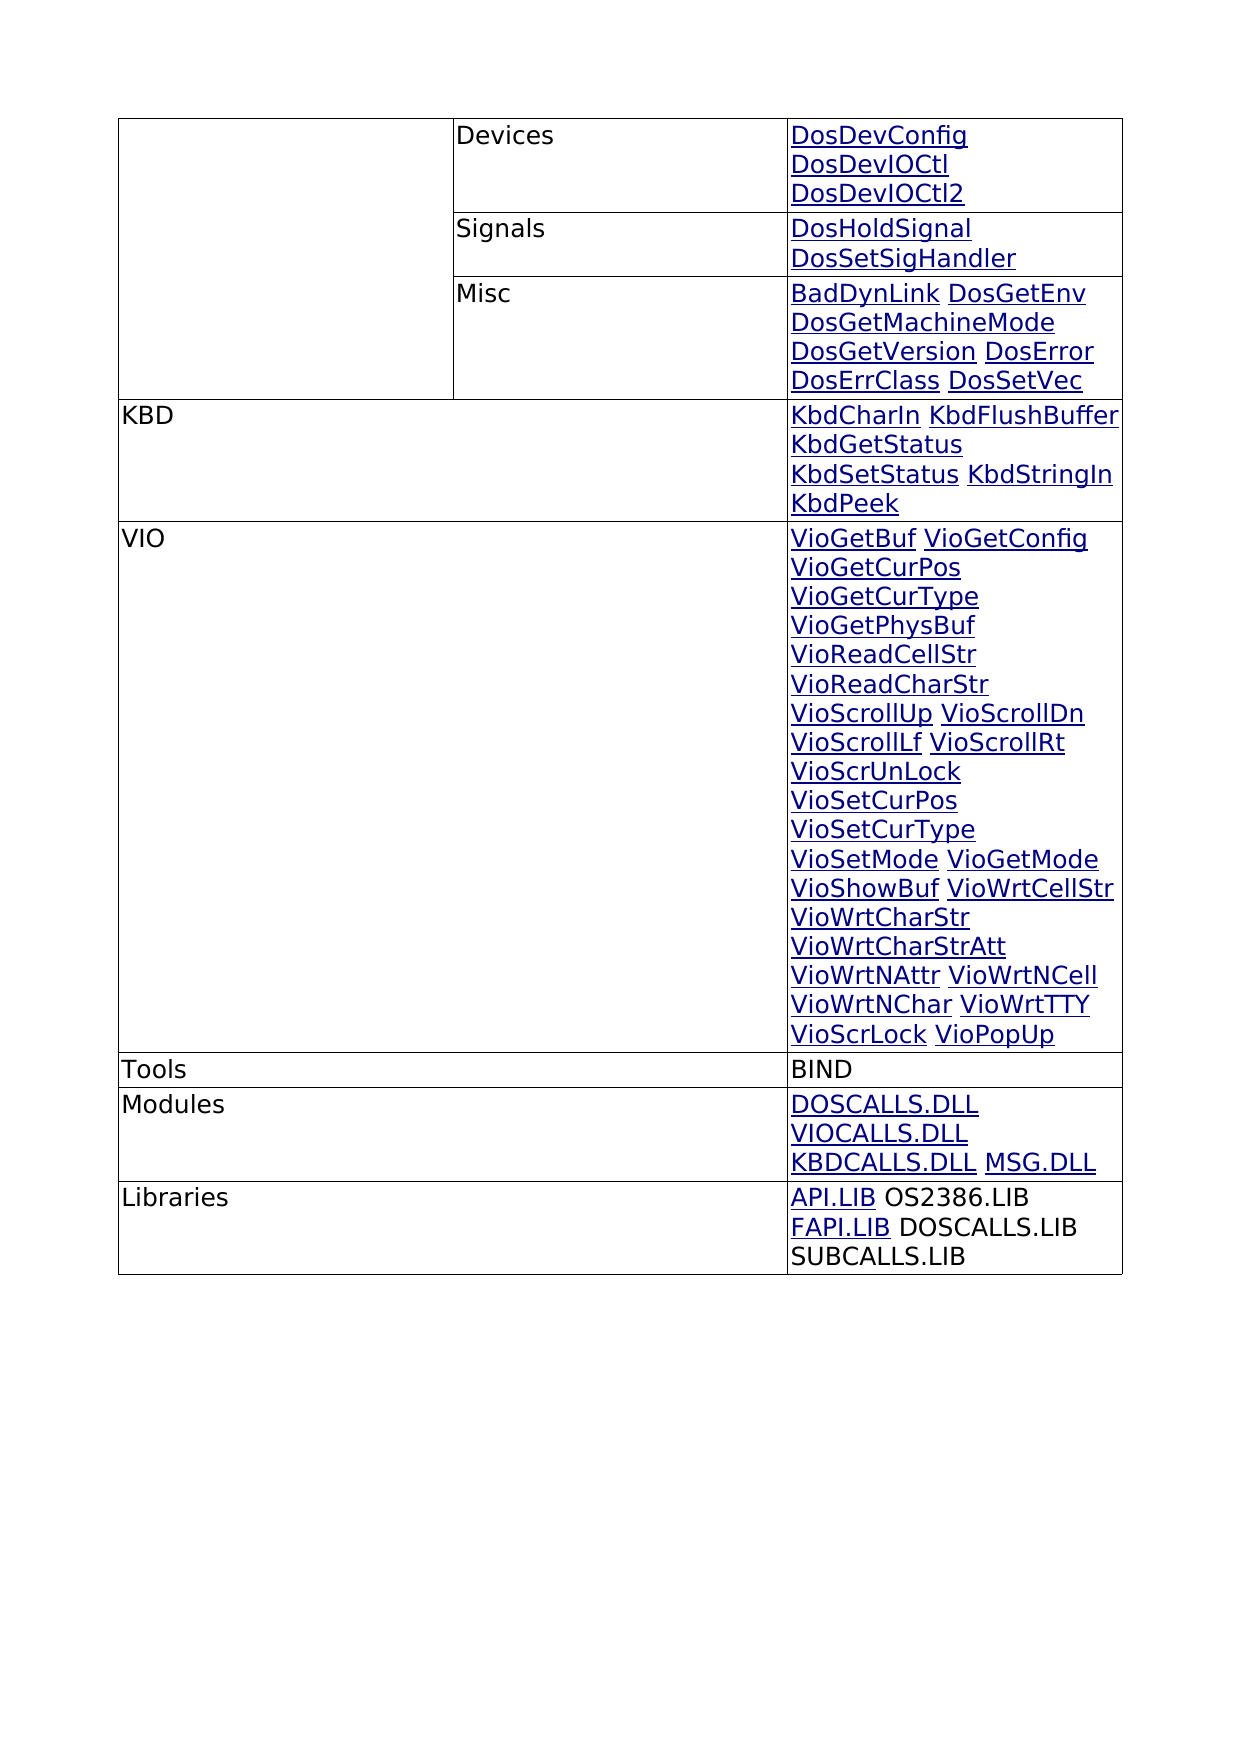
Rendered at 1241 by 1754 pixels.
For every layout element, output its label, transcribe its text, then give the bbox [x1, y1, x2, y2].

table_cell KbdCharIn KbdFlushBuffer KbdGetStatus KbdSetStatus KbdStringIn KbdPeek [788, 400, 1122, 521]
table_cell VioGetBuf VioGetConfig VioGetCurPos VioGetCurType VioGetPhysBuf VioReadCellStr VioReadCharStr VioScrollUp VioScrollDn VioScrollLf VioScrollRt VioScrUnLock VioSetCurPos VioSetCurType VioSetMode VioGetMode VioShowBuf VioWrtCellStr VioWrtCharStr VioWrtCharStrAtt VioWrtNAttr VioWrtNCell VioWrtNChar VioWrtTTY VioScrLock VioPopUp [788, 522, 1122, 1052]
table_cell BadDynLink DosGetEnv DosGetMachineMode DosGetVersion DosError DosErrClass DosSetVec [788, 277, 1122, 398]
table_cell DOSCALLS.DLL VIOCALLS.DLL KBDCALLS.DLL MSG.DLL [788, 1088, 1122, 1181]
table_cell Devices [454, 119, 787, 212]
table_cell Signals [454, 213, 787, 276]
table_cell VIO [119, 522, 787, 1052]
table_cell Libraries [119, 1182, 787, 1274]
table_cell Misc [454, 277, 787, 398]
table_cell DosDevConfig DosDevIOCtl DosDevIOCtl2 [788, 119, 1122, 212]
table_cell BIND [788, 1053, 1122, 1087]
table_cell DosHoldSignal DosSetSigHandler [788, 213, 1122, 276]
table_cell Modules [119, 1088, 787, 1181]
table_cell Tools [119, 1053, 787, 1087]
table_cell KBD [119, 400, 787, 521]
table_cell API.LIB OS2386.LIB FAPI.LIB DOSCALLS.LIB SUBCALLS.LIB [788, 1182, 1122, 1274]
table_cell [119, 119, 453, 398]
